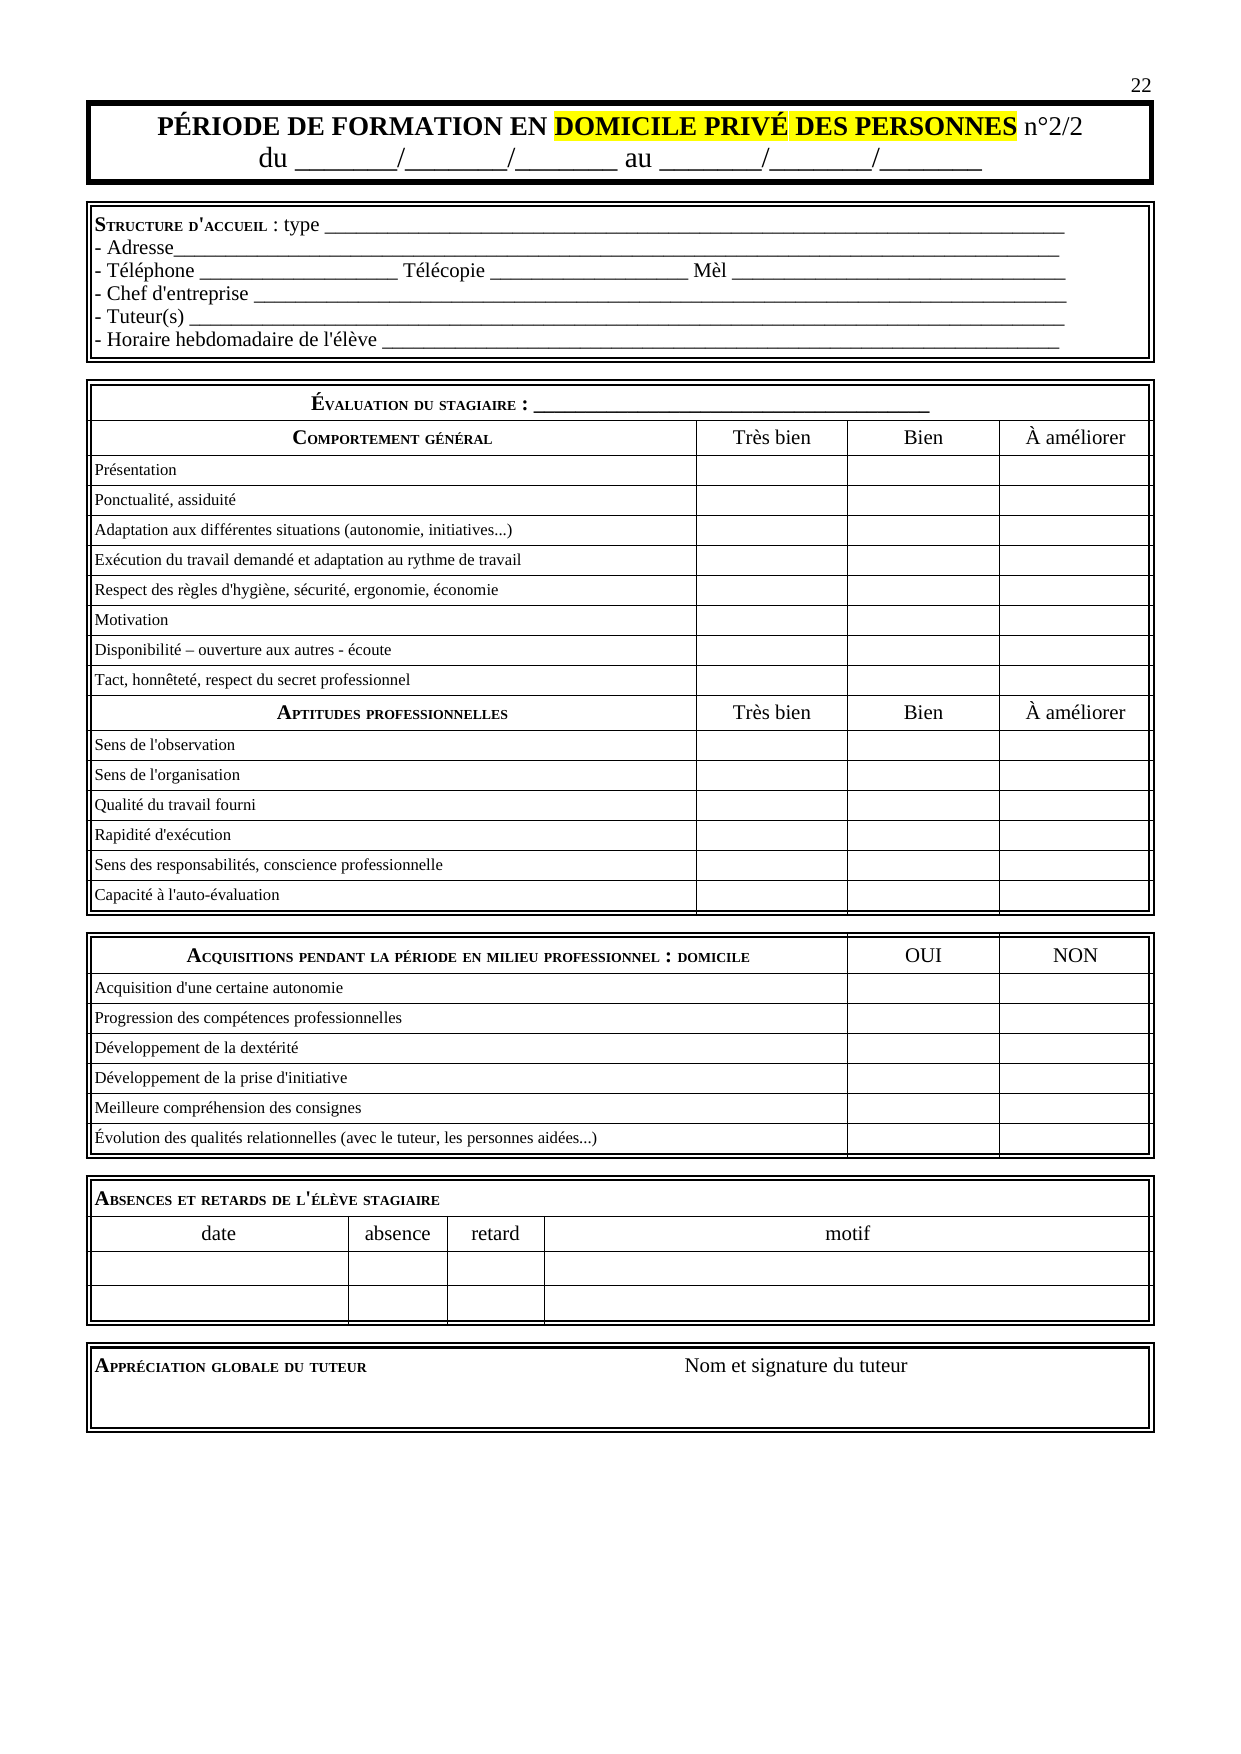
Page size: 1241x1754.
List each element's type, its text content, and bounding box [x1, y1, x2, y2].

table_cell [89, 1326, 1151, 1342]
table_cell motif [545, 1217, 1148, 1251]
table_cell [1000, 1064, 1148, 1093]
table_cell [89, 916, 1151, 932]
table_cell [89, 1159, 1151, 1175]
table_cell [848, 974, 999, 1003]
table_cell [1000, 1034, 1148, 1063]
table_cell Respect des règles d'hygiène, sécurité, ergonomie, économie [92, 576, 696, 605]
table_cell [1000, 974, 1148, 1003]
table_cell [848, 516, 999, 545]
table_cell [848, 666, 999, 695]
table_cell Aptitudes professionnelles [92, 696, 696, 729]
table_cell [848, 606, 999, 635]
table_cell Développement de la dextérité [92, 1034, 847, 1063]
table_cell [697, 851, 847, 879]
table_cell [848, 731, 999, 759]
table_cell [1000, 1124, 1148, 1153]
table_cell [697, 636, 847, 665]
table_cell [697, 666, 847, 695]
table_cell [848, 576, 999, 605]
table_cell [697, 486, 847, 515]
table_cell [848, 1064, 999, 1093]
table_cell Ponctualité, assiduité [92, 486, 696, 515]
table_cell [1000, 486, 1148, 515]
table_cell [848, 456, 999, 485]
table_cell [697, 761, 847, 789]
table_cell [848, 546, 999, 575]
table_cell [1000, 606, 1148, 635]
table_cell [1000, 791, 1148, 819]
table_cell [848, 486, 999, 515]
table_cell Sens de l'observation [92, 731, 696, 759]
table_cell Évaluation du stagiaire : ______________________________________ [89, 381, 1151, 420]
table_cell Absences et retards de l'élève stagiaire [92, 1181, 1148, 1216]
table_cell [848, 636, 999, 665]
table_cell [848, 881, 999, 909]
table_cell [1000, 731, 1148, 759]
table_cell Progression des compétences professionnelles [92, 1004, 847, 1033]
table_cell [1000, 761, 1148, 789]
table_cell [89, 185, 1151, 201]
table_cell OUI [848, 938, 999, 973]
table_cell Bien [848, 421, 999, 455]
table_cell Disponibilité – ouverture aux autres - écoute [92, 636, 696, 665]
table_cell absence [349, 1217, 447, 1251]
table_cell [848, 1094, 999, 1123]
table_cell Sens des responsabilités, conscience professionnelle [92, 851, 696, 879]
table_cell [848, 1004, 999, 1033]
table_header PÉRIODE DE FORMATION EN DOMICILE PRIVÉ DES PERSONNES n°2/2 du _______/_______/_______ au _______/_______/_______ [91, 106, 1149, 179]
table_cell retard [448, 1217, 544, 1251]
table_cell [848, 1124, 999, 1153]
table_cell [1000, 576, 1148, 605]
table_cell [697, 821, 847, 849]
table_cell [1000, 881, 1148, 909]
table_cell [1000, 666, 1148, 695]
table_cell Exécution du travail demandé et adaptation au rythme de travail [92, 546, 696, 575]
table_cell Appréciation globale du tuteur Nom et signature du tuteur [92, 1349, 1148, 1427]
table_cell [1000, 1004, 1148, 1033]
table_cell Motivation [92, 606, 696, 635]
table_cell Meilleure compréhension des consignes [92, 1094, 847, 1123]
table_cell Structure d'accueil : type _______________________________________________________________________ - Adresse_____________________________________________________________________________________ - Téléphone ___________________ Télécopie ___________________ Mèl ________________________________ - Chef d'entreprise ______________________________________________________________________________ - Tuteur(s) ____________________________________________________________________________________ - Horaire hebdomadaire de l'élève _________________________________________________________________ [92, 207, 1148, 357]
table_cell [697, 516, 847, 545]
table_cell À améliorer [1000, 696, 1148, 729]
table_cell Acquisitions pendant la période en milieu professionnel : domicile [92, 938, 847, 973]
table_cell [1000, 546, 1148, 575]
table_cell [1000, 456, 1148, 485]
table_cell Comportement général [92, 421, 696, 455]
table_cell [848, 1034, 999, 1063]
table_cell [848, 851, 999, 879]
table_cell [1000, 851, 1148, 879]
table_cell [1000, 636, 1148, 665]
table_cell Très bien [697, 696, 847, 729]
table_cell [448, 1286, 544, 1320]
table_cell Capacité à l'auto-évaluation [92, 881, 696, 909]
table_cell Rapidité d'exécution [92, 821, 696, 849]
table_cell [848, 821, 999, 849]
table_cell [848, 761, 999, 789]
table_cell [349, 1286, 447, 1320]
table_cell Adaptation aux différentes situations (autonomie, initiatives...) [92, 516, 696, 545]
table_cell [697, 731, 847, 759]
table_cell [1000, 1094, 1148, 1123]
table_cell [697, 881, 847, 909]
table_cell Sens de l'organisation [92, 761, 696, 789]
table_cell [448, 1252, 544, 1285]
table_cell [697, 606, 847, 635]
table_cell [92, 1252, 348, 1285]
table_cell [697, 791, 847, 819]
table_cell [92, 1286, 348, 1320]
table_cell [848, 791, 999, 819]
table_cell [697, 456, 847, 485]
table_cell [349, 1252, 447, 1285]
table_cell [697, 576, 847, 605]
table_cell [545, 1286, 1148, 1320]
table_cell [89, 363, 1151, 379]
table_cell Très bien [697, 421, 847, 455]
table_cell Développement de la prise d'initiative [92, 1064, 847, 1093]
table_cell [1000, 516, 1148, 545]
table_cell Acquisition d'une certaine autonomie [92, 974, 847, 1003]
table_cell Bien [848, 696, 999, 729]
table_cell Présentation [92, 456, 696, 485]
table_cell date [92, 1217, 348, 1251]
table_cell Qualité du travail fourni [92, 791, 696, 819]
table_cell [1000, 821, 1148, 849]
table_cell NON [1000, 938, 1148, 973]
table_cell Évolution des qualités relationnelles (avec le tuteur, les personnes aidées...) [92, 1124, 847, 1153]
table_cell [545, 1252, 1148, 1285]
table_cell [697, 546, 847, 575]
table_cell À améliorer [1000, 421, 1148, 455]
table_cell Tact, honnêteté, respect du secret professionnel [92, 666, 696, 695]
